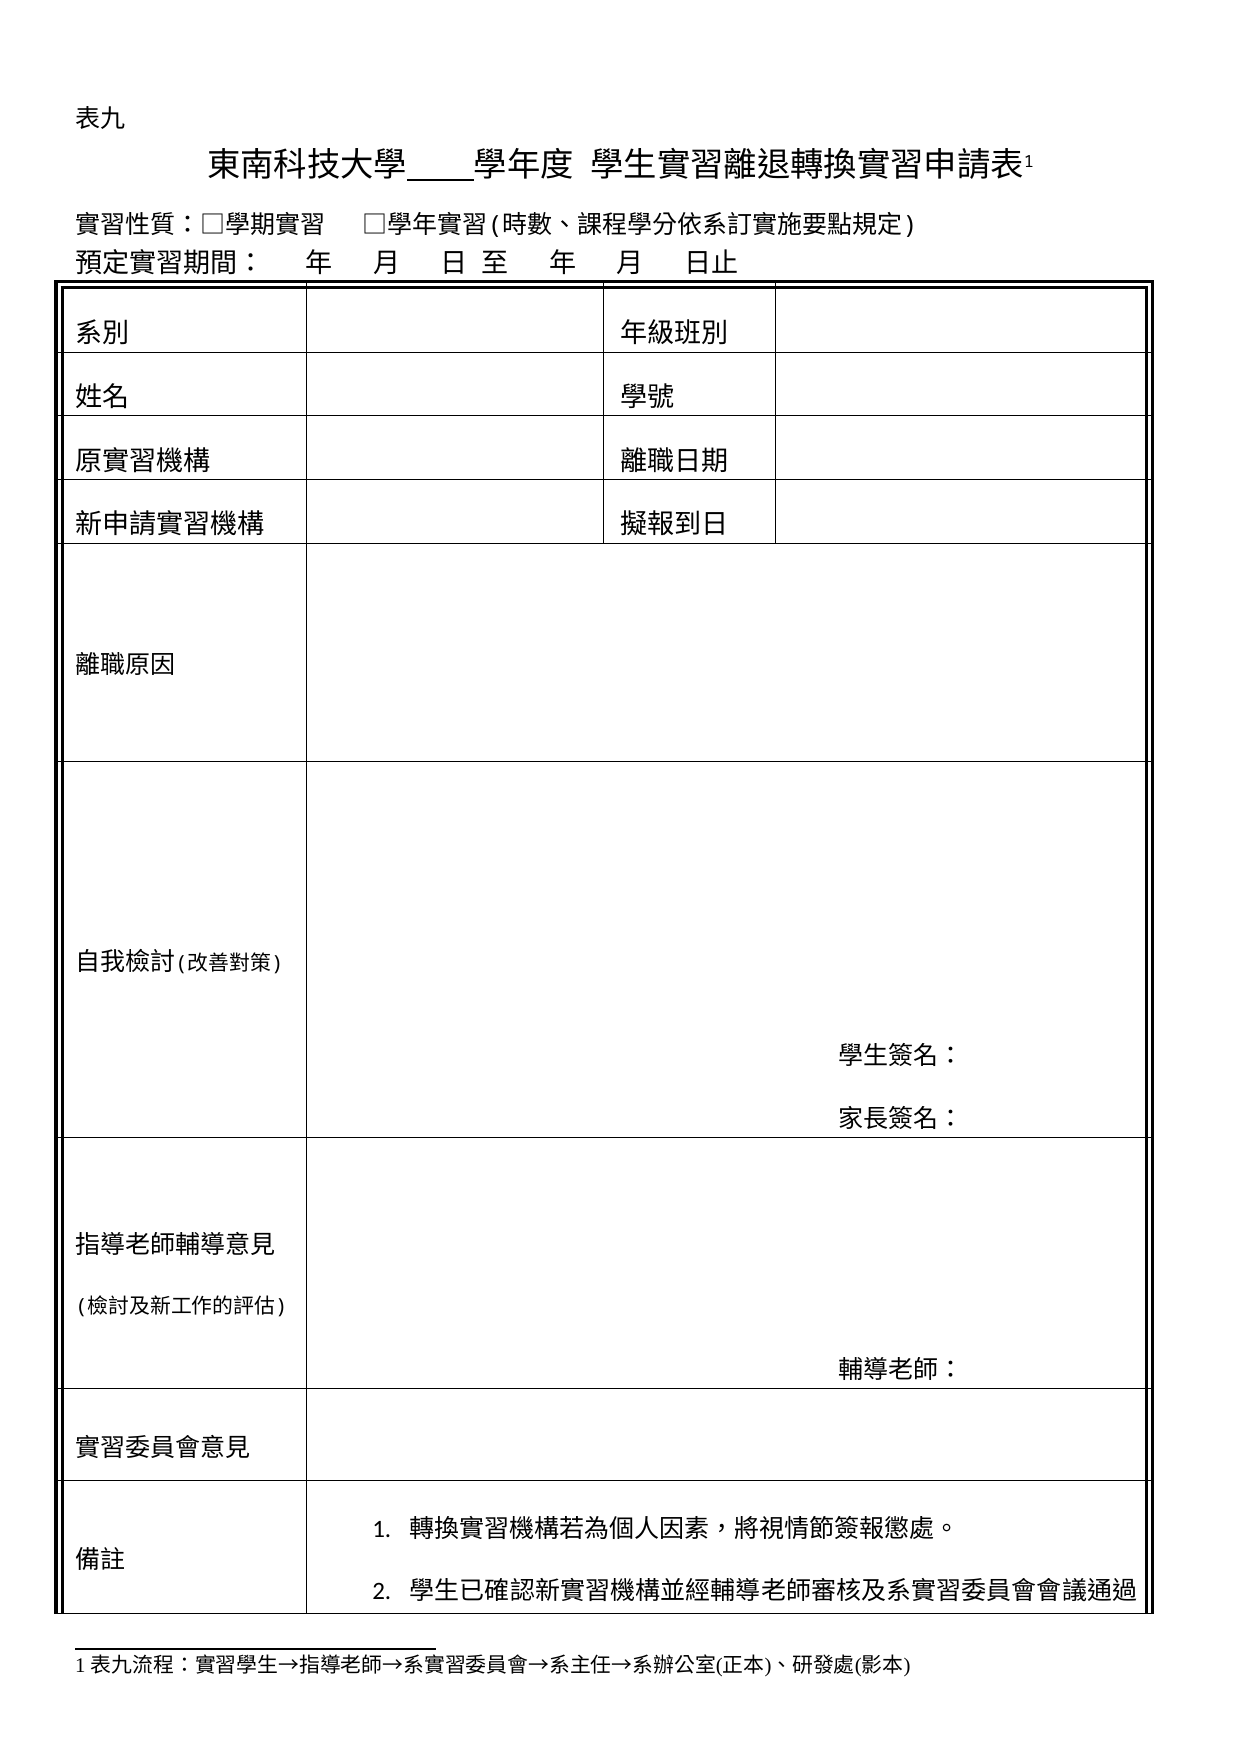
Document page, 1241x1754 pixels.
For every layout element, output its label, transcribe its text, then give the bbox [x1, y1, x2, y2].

table_cell 輔導老師： [307, 1138, 1145, 1388]
table_cell 學生簽名： 家長簽名： [307, 762, 1145, 1137]
text 表九 [75, 75, 1165, 137]
table_cell [307, 544, 1145, 761]
table_cell 指導老師輔導意見 (檢討及新工作的評估) [64, 1138, 306, 1388]
table_cell [776, 353, 1145, 415]
table_cell [776, 416, 1145, 479]
text 表九流程：實習學生→指導老師→系實習委員會→系主任→系辦公室(正本)、研發處(影本) [75, 1649, 1165, 1679]
table_cell 擬報到日 [604, 480, 775, 542]
table_header [776, 283, 1149, 352]
text 實習性質：□學期實習 □學年實習(時數、課程學分依系訂實施要點規定) [75, 204, 1165, 241]
table_header [776, 289, 1145, 352]
table_cell 備註 [64, 1481, 306, 1613]
table_cell [307, 1389, 1145, 1480]
table_cell [307, 416, 603, 479]
table_cell 原實習機構 [64, 416, 306, 479]
text 預定實習期間： 年 月 日 至 年 月 日止 [75, 241, 1165, 280]
table_header 年級班別 [604, 289, 775, 352]
table_cell 新申請實習機構 [64, 480, 306, 542]
table_cell 自我檢討(改善對策) [64, 762, 306, 1137]
table_cell 離職原因 [64, 544, 306, 761]
table_header [307, 289, 603, 352]
table_cell [776, 480, 1145, 542]
table_cell [307, 480, 603, 542]
table_header 系別 [59, 283, 306, 352]
text 東南科技大學 學年度 學生實習離退轉換實習申請表 [75, 137, 1165, 186]
table_cell 姓名 [64, 353, 306, 415]
table_cell 學號 [604, 353, 775, 415]
table_cell 轉換實習機構若為個人因素，將視情節簽報懲處。 學生已確認新實習機構並經輔導老師審核及系實習委員會會議通過 [307, 1481, 1145, 1613]
table_cell 實習委員會意見 [64, 1389, 306, 1480]
table_cell 離職日期 [604, 416, 775, 479]
table_cell [307, 353, 603, 415]
